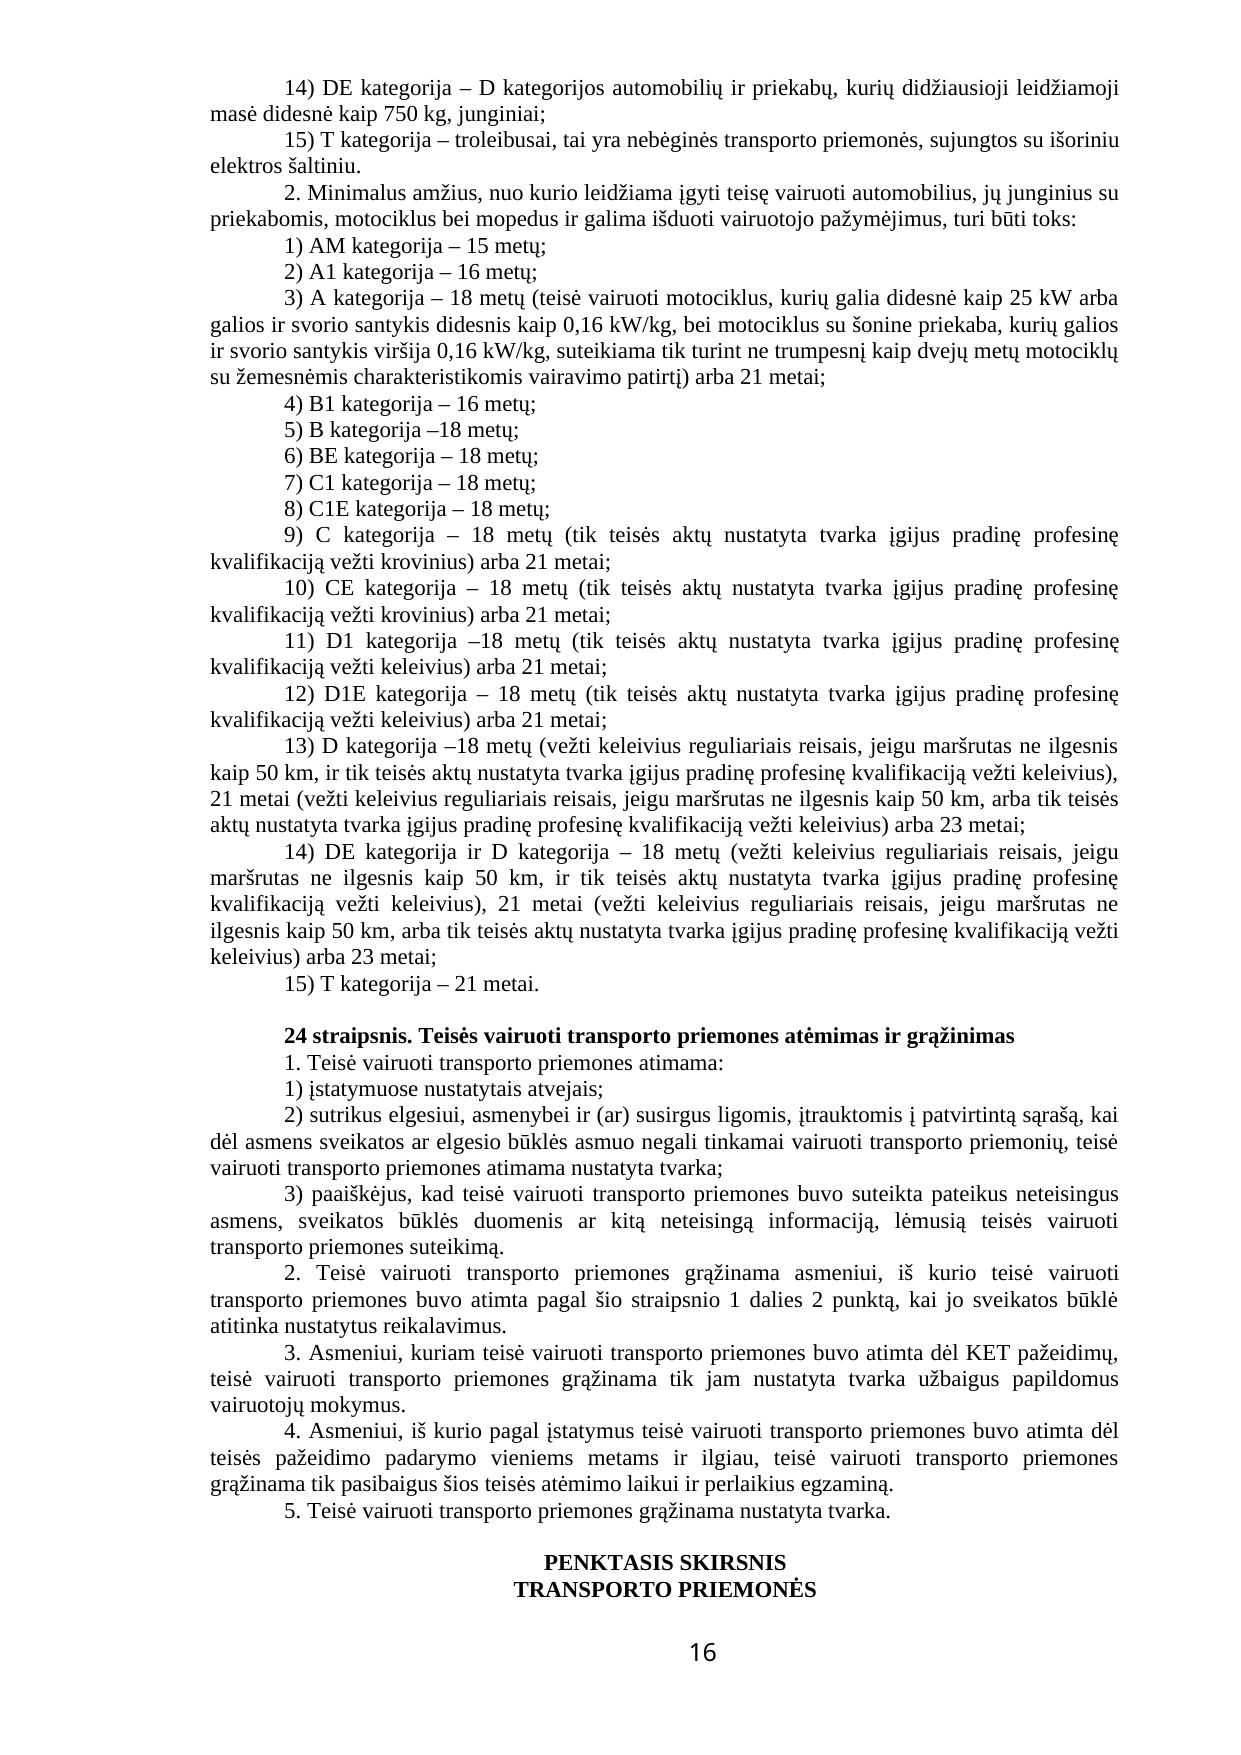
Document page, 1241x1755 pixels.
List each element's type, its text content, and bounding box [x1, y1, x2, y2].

text PENKTASIS SKIRSNIS [210, 1549, 1120, 1576]
text 5) B kategorija –18 metų; [210, 416, 1120, 442]
text 11) D1 kategorija –18 metų (tik teisės aktų nustatyta tvarka įgijus pradinę profesinę kvalifikaciją vežti keleivius) arba 21 metai; [210, 627, 1120, 680]
text 15) T kategorija – 21 metai. [210, 969, 1120, 996]
text 6) BE kategorija – 18 metų; [210, 442, 1120, 469]
text 4) B1 kategorija – 16 metų; [210, 390, 1120, 416]
text 24 straipsnis. Teisės vairuoti transporto priemones atėmimas ir grąžinimas [210, 1022, 1120, 1049]
text 3. Asmeniui, kuriam teisė vairuoti transporto priemones buvo atimta dėl KET pažeidimų, teisė vairuoti transporto priemones grąžinama tik jam nustatyta tvarka užbaigus papildomus vairuotojų mokymus. [210, 1338, 1120, 1418]
text 3) paaiškėjus, kad teisė vairuoti transporto priemones buvo suteikta pateikus neteisingus asmens, sveikatos būklės duomenis ar kitą neteisingą informaciją, lėmusią teisės vairuoti transporto priemones suteikimą. [210, 1180, 1120, 1259]
text 12) D1E kategorija – 18 metų (tik teisės aktų nustatyta tvarka įgijus pradinę profesinę kvalifikaciją vežti keleivius) arba 21 metai; [210, 680, 1120, 732]
text 15) T kategorija – troleibusai, tai yra nebėginės transporto priemonės, sujungtos su išoriniu elektros šaltiniu. [210, 126, 1120, 179]
text 1) įstatymuose nustatytais atvejais; [210, 1075, 1120, 1101]
text 1. Teisė vairuoti transporto priemones atimama: [210, 1049, 1120, 1075]
text 4. Asmeniui, iš kurio pagal įstatymus teisė vairuoti transporto priemones buvo atimta dėl teisės pažeidimo padarymo vieniems metams ir ilgiau, teisė vairuoti transporto priemones grąžinama tik pasibaigus šios teisės atėmimo laikui ir perlaikius egzaminą. [210, 1418, 1120, 1497]
text 13) D kategorija –18 metų (vežti keleivius reguliariais reisais, jeigu maršrutas ne ilgesnis kaip 50 km, ir tik teisės aktų nustatyta tvarka įgijus pradinę profesinę kvalifikaciją vežti keleivius), 21 metai (vežti keleivius reguliariais reisais, jeigu maršrutas ne ilgesnis kaip 50 km, arba tik teisės aktų nustatyta tvarka įgijus pradinę profesinę kvalifikaciją vežti keleivius) arba 23 metai; [210, 732, 1120, 838]
text 5. Teisė vairuoti transporto priemones grąžinama nustatyta tvarka. [210, 1497, 1120, 1523]
text 1) AM kategorija – 15 metų; [210, 232, 1120, 258]
text 7) C1 kategorija – 18 metų; [210, 469, 1120, 495]
text 8) C1E kategorija – 18 metų; [210, 495, 1120, 522]
text 3) A kategorija – 18 metų (teisė vairuoti motociklus, kurių galia didesnė kaip 25 kW arba galios ir svorio santykis didesnis kaip 0,16 kW/kg, bei motociklus su šonine priekaba, kurių galios ir svorio santykis viršija 0,16 kW/kg, suteikiama tik turint ne trumpesnį kaip dvejų metų motociklų su žemesnėmis charakteristikomis vairavimo patirtį) arba 21 metai; [210, 284, 1120, 390]
text 2) sutrikus elgesiui, asmenybei ir (ar) susirgus ligomis, įtrauktomis į patvirtintą sąrašą, kai dėl asmens sveikatos ar elgesio būklės asmuo negali tinkamai vairuoti transporto priemonių, teisė vairuoti transporto priemones atimama nustatyta tvarka; [210, 1101, 1120, 1180]
text 14) DE kategorija ir D kategorija – 18 metų (vežti keleivius reguliariais reisais, jeigu maršrutas ne ilgesnis kaip 50 km, ir tik teisės aktų nustatyta tvarka įgijus pradinę profesinę kvalifikaciją vežti keleivius), 21 metai (vežti keleivius reguliariais reisais, jeigu maršrutas ne ilgesnis kaip 50 km, arba tik teisės aktų nustatyta tvarka įgijus pradinę profesinę kvalifikaciją vežti keleivius) arba 23 metai; [210, 838, 1120, 969]
text 2. Teisė vairuoti transporto priemones grąžinama asmeniui, iš kurio teisė vairuoti transporto priemones buvo atimta pagal šio straipsnio 1 dalies 2 punktą, kai jo sveikatos būklė atitinka nustatytus reikalavimus. [210, 1259, 1120, 1338]
text 2) A1 kategorija – 16 metų; [210, 258, 1120, 284]
text 9) C kategorija – 18 metų (tik teisės aktų nustatyta tvarka įgijus pradinę profesinę kvalifikaciją vežti krovinius) arba 21 metai; [210, 522, 1120, 574]
text 10) CE kategorija – 18 metų (tik teisės aktų nustatyta tvarka įgijus pradinę profesinę kvalifikaciją vežti krovinius) arba 21 metai; [210, 574, 1120, 627]
text TRANSPORTO PRIEMONĖS [210, 1576, 1120, 1602]
text 2. Minimalus amžius, nuo kurio leidžiama įgyti teisę vairuoti automobilius, jų junginius su priekabomis, motociklus bei mopedus ir galima išduoti vairuotojo pažymėjimus, turi būti toks: [210, 179, 1120, 232]
text 14) DE kategorija – D kategorijos automobilių ir priekabų, kurių didžiausioji leidžiamoji masė didesnė kaip 750 kg, junginiai; [210, 73, 1120, 126]
